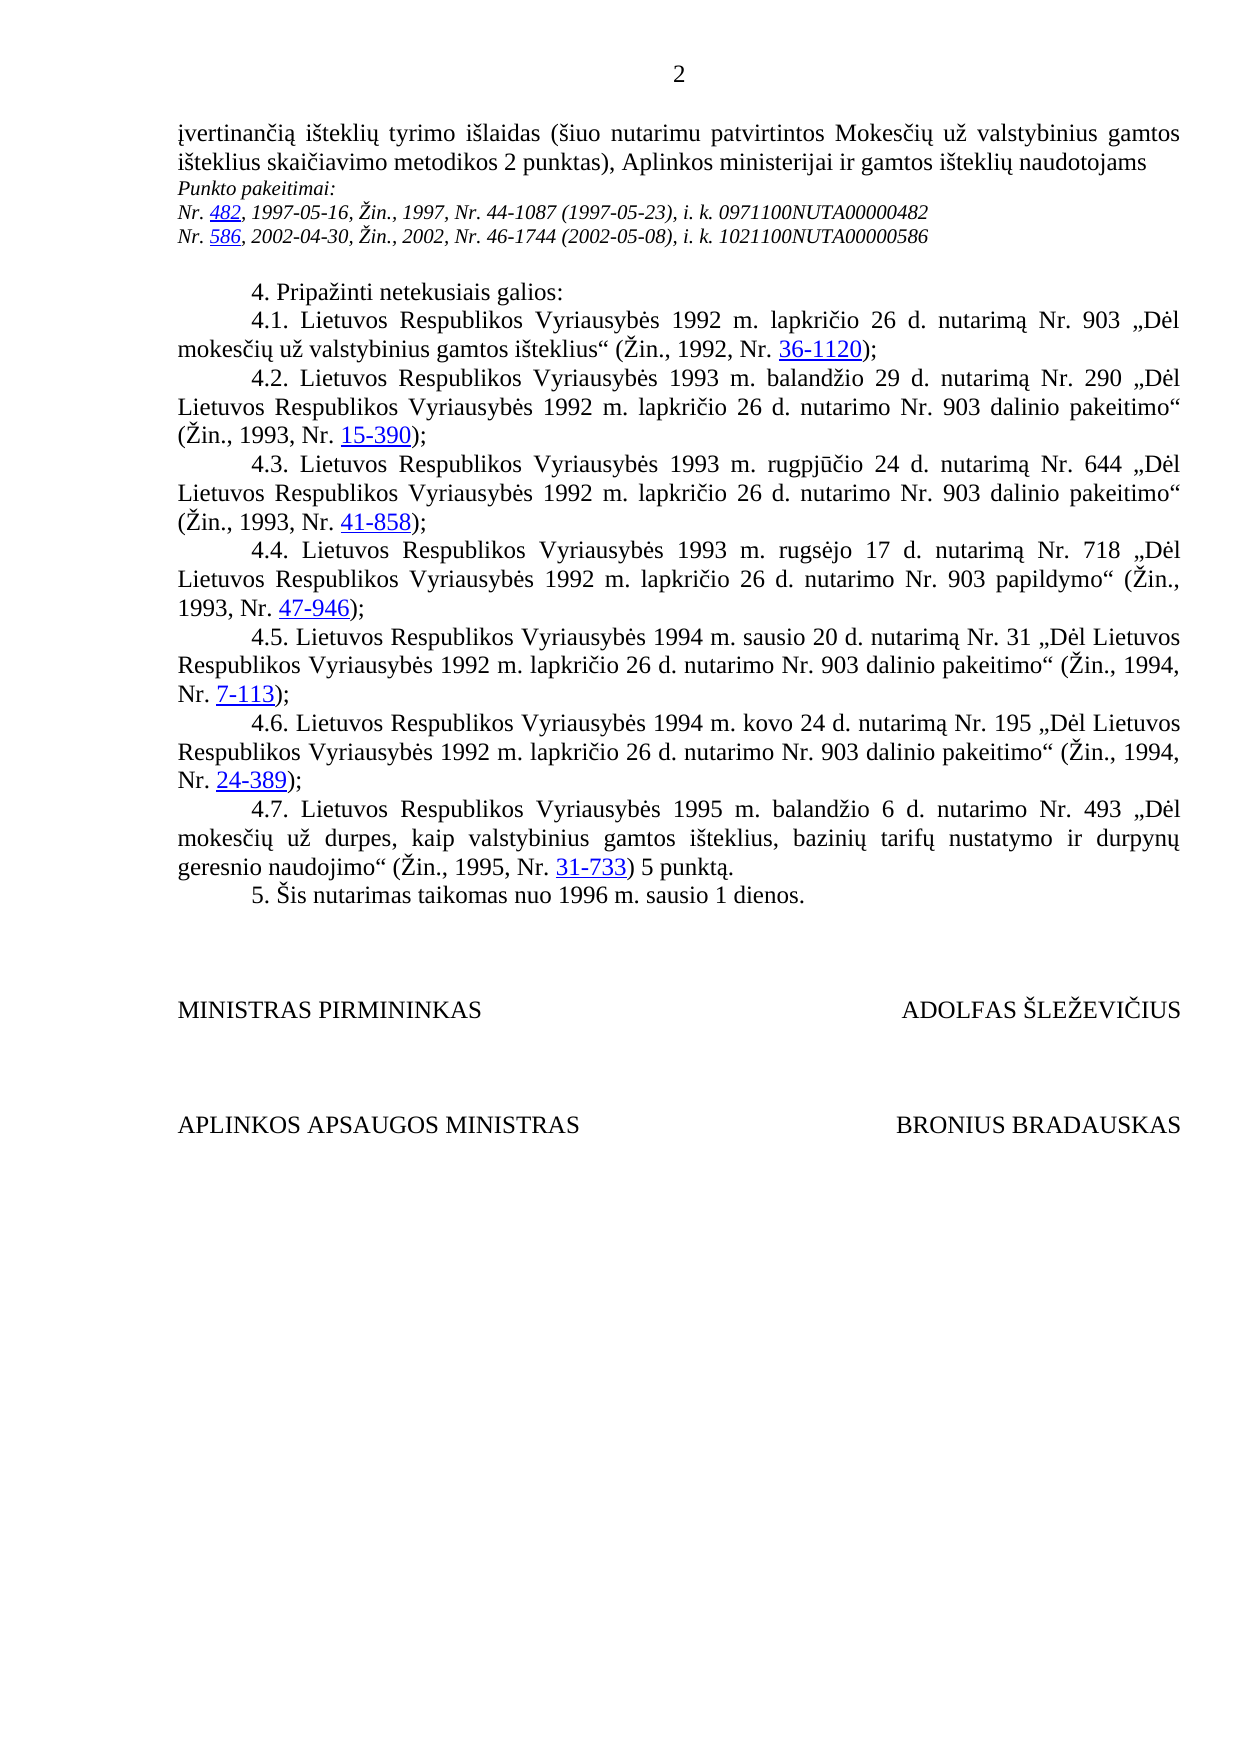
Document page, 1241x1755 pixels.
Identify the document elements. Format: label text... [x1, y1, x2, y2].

text 4.2. Lietuvos Respublikos Vyriausybės 1993 m. balandžio 29 d. nutarimą Nr. 290 „Dėl Lietuvos Respublikos Vyriausybės 1992 m. lapkričio 26 d. nutarimo Nr. 903 dalinio pakeitimo“ (Žin., 1993, Nr. 15-390); [177, 363, 1181, 449]
text 4.3. Lietuvos Respublikos Vyriausybės 1993 m. rugpjūčio 24 d. nutarimą Nr. 644 „Dėl Lietuvos Respublikos Vyriausybės 1992 m. lapkričio 26 d. nutarimo Nr. 903 dalinio pakeitimo“ (Žin., 1993, Nr. 41-858); [177, 449, 1181, 535]
text 4.5. Lietuvos Respublikos Vyriausybės 1994 m. sausio 20 d. nutarimą Nr. 31 „Dėl Lietuvos Respublikos Vyriausybės 1992 m. lapkričio 26 d. nutarimo Nr. 903 dalinio pakeitimo“ (Žin., 1994, Nr. 7-113); [177, 622, 1181, 708]
text Punkto pakeitimai: [177, 176, 1181, 200]
text 5. Šis nutarimas taikomas nuo 1996 m. sausio 1 dienos. [177, 880, 1181, 909]
text 4.1. Lietuvos Respublikos Vyriausybės 1992 m. lapkričio 26 d. nutarimą Nr. 903 „Dėl mokesčių už valstybinius gamtos išteklius“ (Žin., 1992, Nr. 36-1120); [177, 305, 1181, 363]
text 4.7. Lietuvos Respublikos Vyriausybės 1995 m. balandžio 6 d. nutarimo Nr. 493 „Dėl mokesčių už durpes, kaip valstybinius gamtos išteklius, bazinių tarifų nustatymo ir durpynų geresnio naudojimo“ (Žin., 1995, Nr. 31-733) 5 punktą. [177, 794, 1181, 880]
text įvertinančią išteklių tyrimo išlaidas (šiuo nutarimu patvirtintos Mokesčių už valstybinius gamtos išteklius skaičiavimo metodikos 2 punktas), Aplinkos ministerijai ir gamtos išteklių naudotojams [177, 118, 1181, 176]
text 4.4. Lietuvos Respublikos Vyriausybės 1993 m. rugsėjo 17 d. nutarimą Nr. 718 „Dėl Lietuvos Respublikos Vyriausybės 1992 m. lapkričio 26 d. nutarimo Nr. 903 papildymo“ (Žin., 1993, Nr. 47-946); [177, 535, 1181, 622]
text APLINKOS APSAUGOS MINISTRAS BRONIUS BRADAUSKAS [177, 1110, 1181, 1139]
text 4.6. Lietuvos Respublikos Vyriausybės 1994 m. kovo 24 d. nutarimą Nr. 195 „Dėl Lietuvos Respublikos Vyriausybės 1992 m. lapkričio 26 d. nutarimo Nr. 903 dalinio pakeitimo“ (Žin., 1994, Nr. 24-389); [177, 708, 1181, 794]
text Nr. 482, 1997-05-16, Žin., 1997, Nr. 44-1087 (1997-05-23), i. k. 0971100NUTA00000482 [177, 200, 1181, 224]
text 4. Pripažinti netekusiais galios: [177, 277, 1181, 305]
text Nr. 586, 2002-04-30, Žin., 2002, Nr. 46-1744 (2002-05-08), i. k. 1021100NUTA00000586 [177, 224, 1181, 248]
text MINISTRAS PIRMININKAS ADOLFAS ŠLEŽEVIČIUS [177, 995, 1181, 1024]
